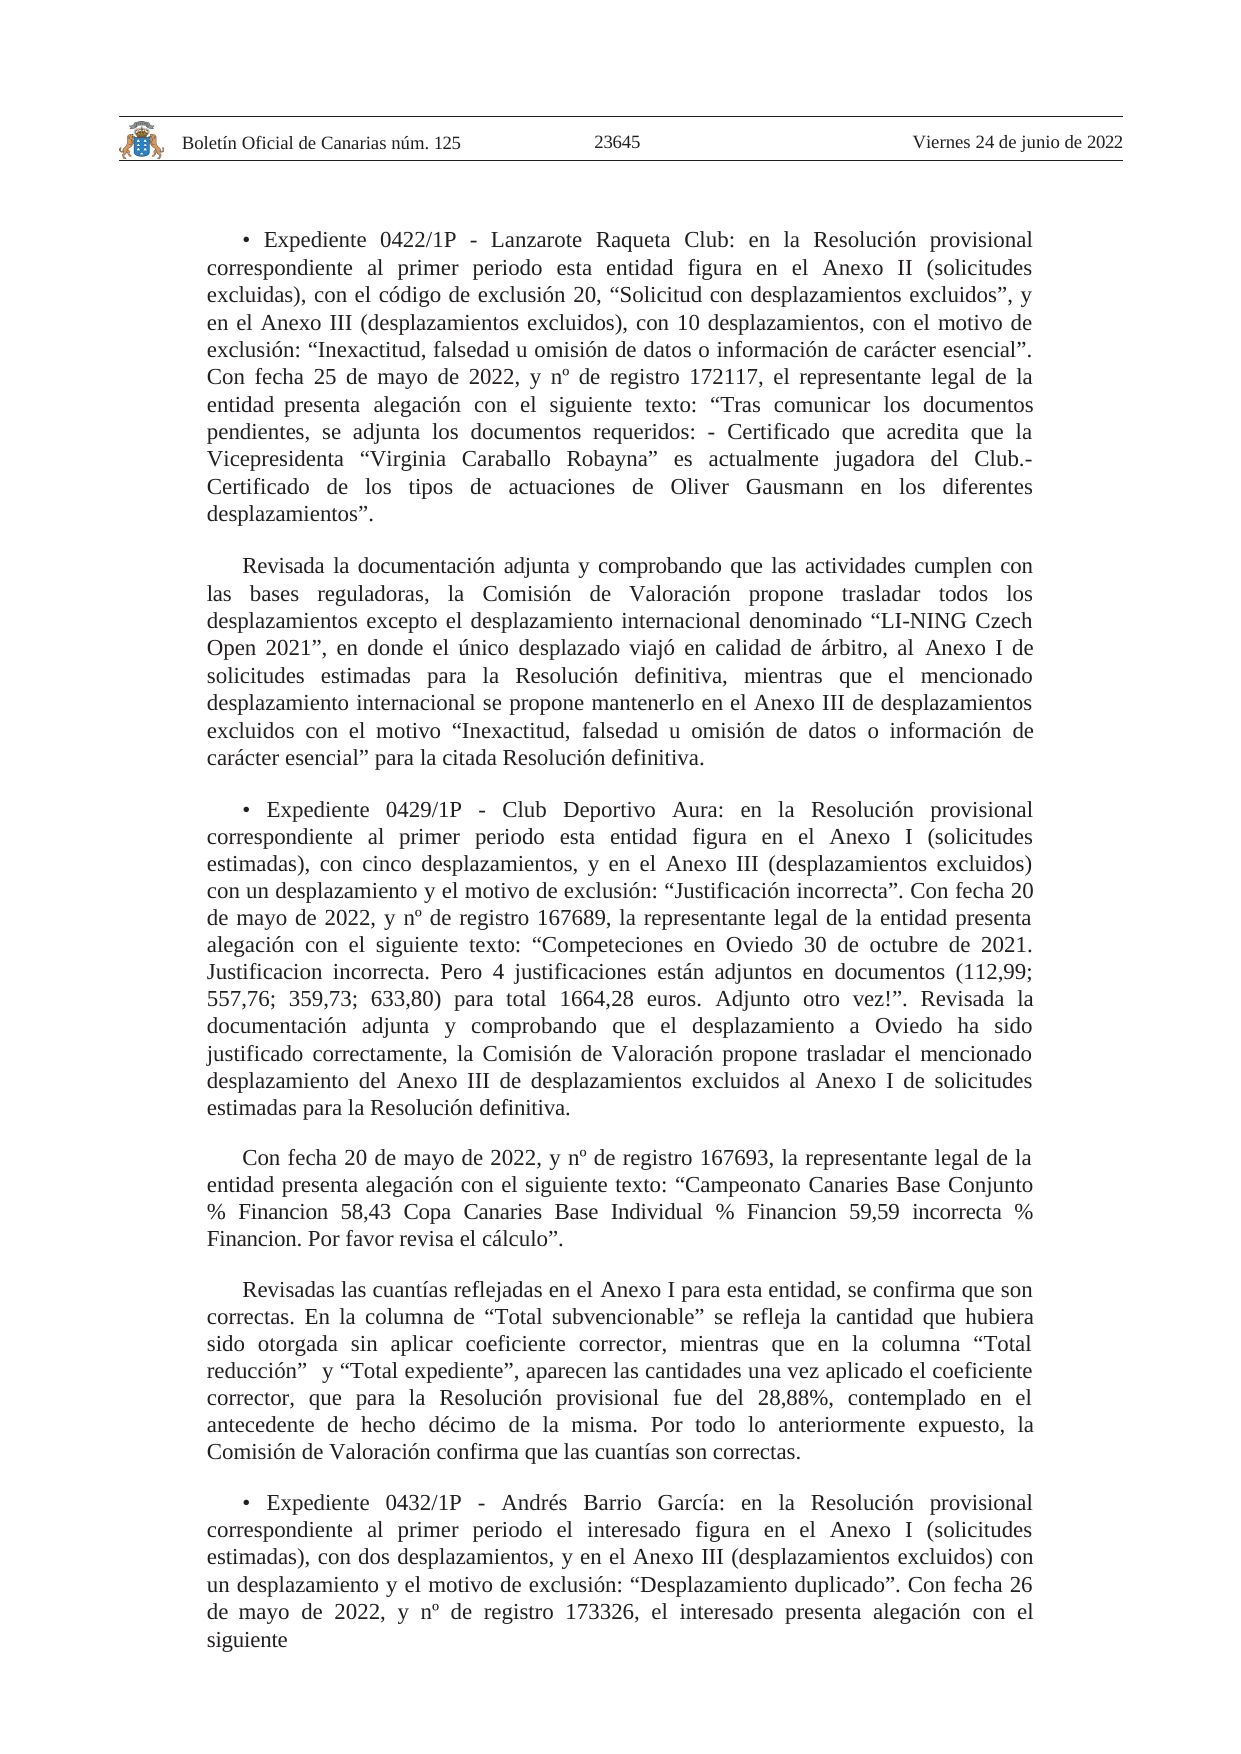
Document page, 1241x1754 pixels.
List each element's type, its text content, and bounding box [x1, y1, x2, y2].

list Expediente 0422/1P - Lanzarote Raqueta Club: en la Resolución provisional correspondiente al primer periodo esta entidad figura en el Anexo II (solicitudes excluidas), con el código de exclusión 20, “Solicitud con desplazamientos excluidos”, y en el Anexo III (desplazamientos excluidos), con 10 desplazamientos, con el motivo de exclusión: “Inexactitud, falsedad u omisión de datos o información de carácter esencial”. Con fecha 25 de mayo de 2022, y nº de registro 172117, el representante legal de la entidad presenta alegación con el siguiente texto: “Tras comunicar los documentos pendientes, se adjunta los documentos requeridos: - Certificado que acredita que la Vicepresidenta “Virginia Caraballo Robayna” es actualmente jugadora del Club.- Certificado de los tipos de actuaciones de Oliver Gausmann en los diferentes desplazamientos”. [207, 226, 1034, 527]
text Con fecha 20 de mayo de 2022, y nº de registro 167693, la representante legal de la entidad presenta alegación con el siguiente texto: “Campeonato Canaries Base Conjunto % Financion 58,43 Copa Canaries Base Individual % Financion 59,59 incorrecta % Financion. Por favor revisa el cálculo”. [207, 1144, 1034, 1252]
list Expediente 0432/1P - Andrés Barrio García: en la Resolución provisional correspondiente al primer periodo el interesado figura en el Anexo I (solicitudes estimadas), con dos desplazamientos, y en el Anexo III (desplazamientos excluidos) con un desplazamiento y el motivo de exclusión: “Desplazamiento duplicado”. Con fecha 26 de mayo de 2022, y nº de registro 173326, el interesado presenta alegación con el siguiente [207, 1489, 1034, 1652]
text 23645 [594, 132, 643, 153]
list Expediente 0429/1P - Club Deportivo Aura: en la Resolución provisional correspondiente al primer periodo esta entidad figura en el Anexo I (solicitudes estimadas), con cinco desplazamientos, y en el Anexo III (desplazamientos excluidos) con un desplazamiento y el motivo de exclusión: “Justificación incorrecta”. Con fecha 20 de mayo de 2022, y nº de registro 167689, la representante legal de la entidad presenta alegación con el siguiente texto: “Competeciones en Oviedo 30 de octubre de 2021. Justificacion incorrecta. Pero 4 justificaciones están adjuntos en documentos (112,99; 557,76; 359,73; 633,80) para total 1664,28 euros. Adjunto otro vez!”. Revisada la documentación adjunta y comprobando que el desplazamiento a Oviedo ha sido justificado correctamente, la Comisión de Valoración propone trasladar el mencionado desplazamiento del Anexo III de desplazamientos excluidos al Anexo I de solicitudes estimadas para la Resolución definitiva. [207, 796, 1034, 1120]
text Boletín Oficial de Canarias núm. 125 [182, 133, 463, 153]
text Revisadas las cuantías reflejadas en el Anexo I para esta entidad, se confirma que son correctas. En la columna de “Total subvencionable” se refleja la cantidad que hubiera sido otorgada sin aplicar coeficiente corrector, mientras que en la columna “Total reducción” y “Total expediente”, aparecen las cantidades una vez aplicado el coeficiente corrector, que para la Resolución provisional fue del 28,88%, contemplado en el antecedente de hecho décimo de la misma. Por todo lo anteriormente expuesto, la Comisión de Valoración confirma que las cuantías son correctas. [207, 1276, 1034, 1465]
picture [119, 121, 164, 159]
text Viernes 24 de junio de 2022 [912, 132, 1125, 153]
text Revisada la documentación adjunta y comprobando que las actividades cumplen con las bases reguladoras, la Comisión de Valoración propone trasladar todos los desplazamientos excepto el desplazamiento internacional denominado “LI-NING Czech Open 2021”, en donde el único desplazado viajó en calidad de árbitro, al Anexo I de solicitudes estimadas para la Resolución definitiva, mientras que el mencionado desplazamiento internacional se propone mantenerlo en el Anexo III de desplazamientos excluidos con el motivo “Inexactitud, falsedad u omisión de datos o información de carácter esencial” para la citada Resolución definitiva. [207, 552, 1034, 770]
